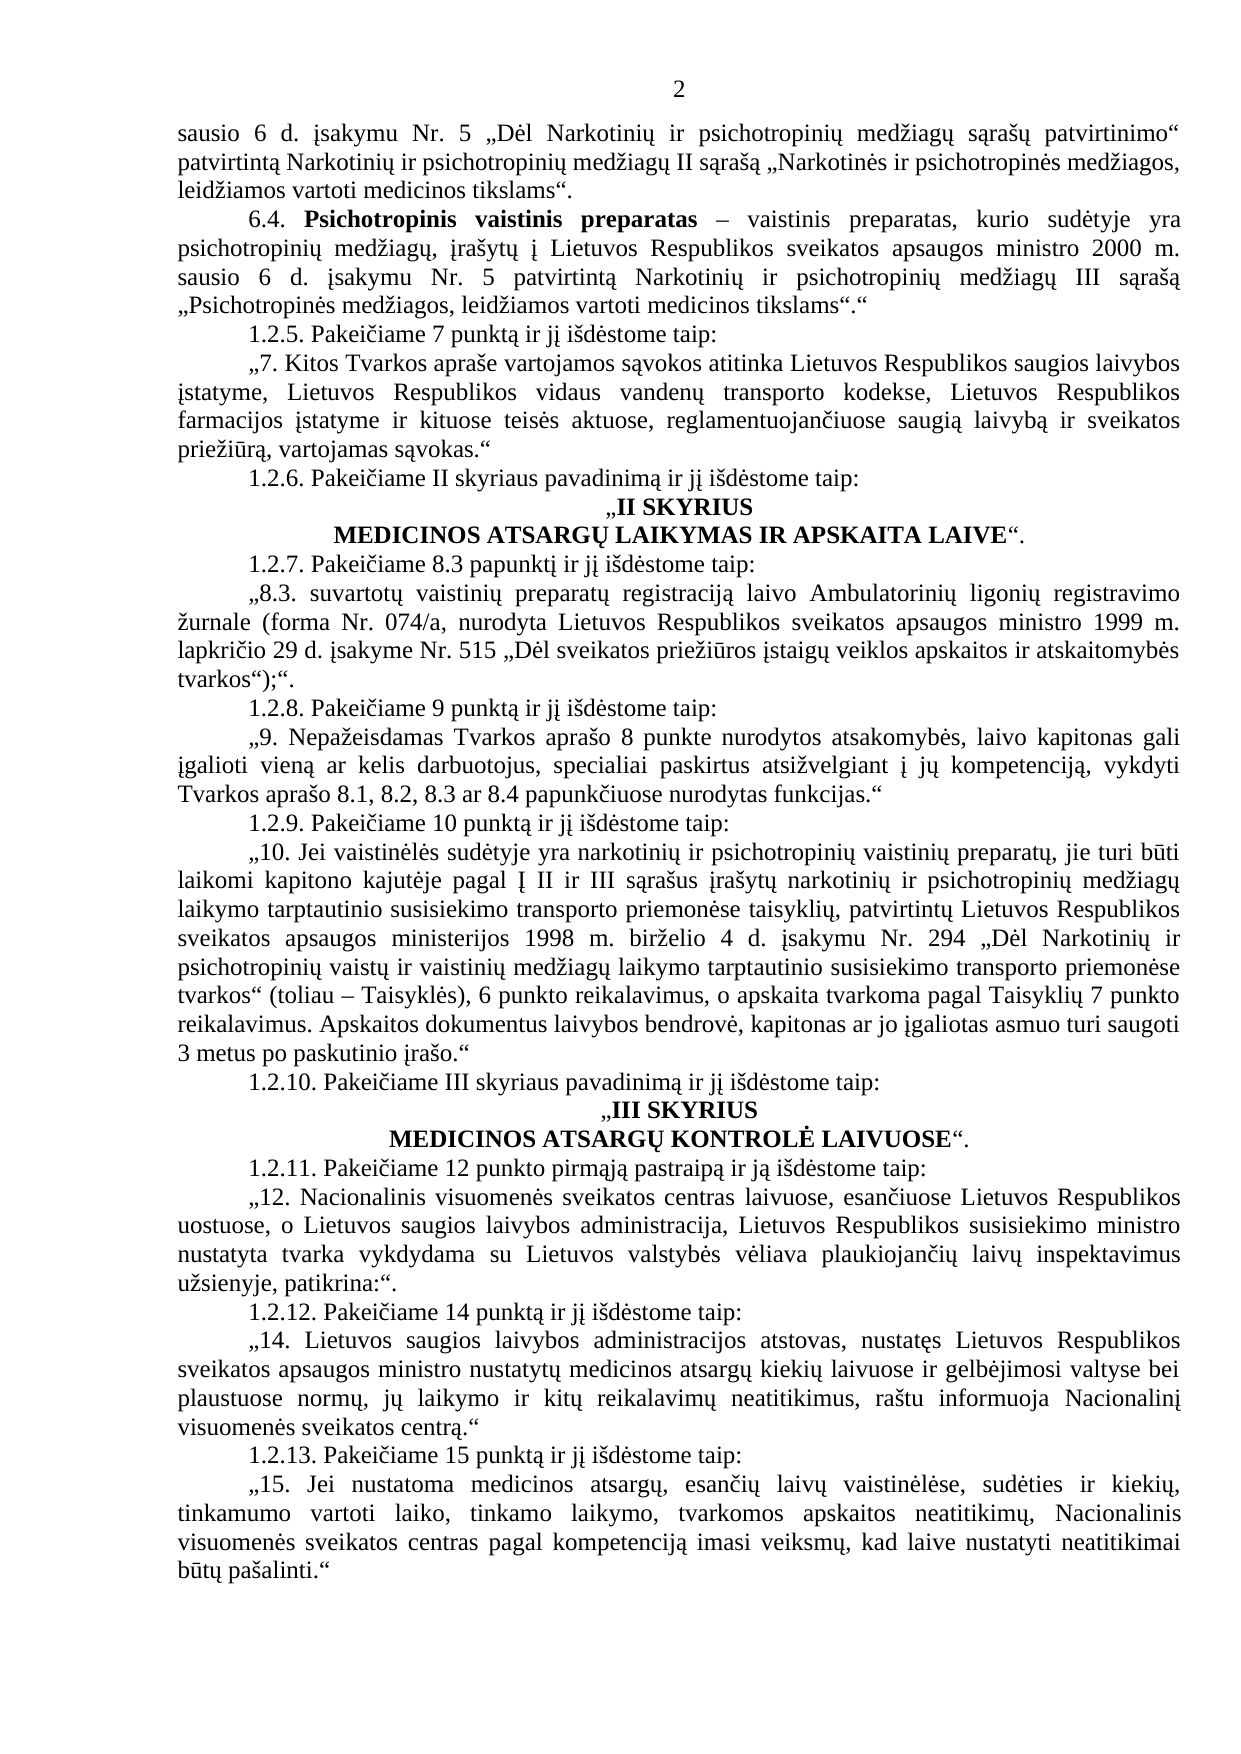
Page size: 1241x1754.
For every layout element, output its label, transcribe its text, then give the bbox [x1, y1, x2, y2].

text 6.4. Psichotropinis vaistinis preparatas – vaistinis preparatas, kurio sudėtyje yra psichotropinių medžiagų, įrašytų į Lietuvos Respublikos sveikatos apsaugos ministro 2000 m. sausio 6 d. įsakymu Nr. 5 patvirtintą Narkotinių ir psichotropinių medžiagų III sąrašą „Psichotropinės medžiagos, leidžiamos vartoti medicinos tikslams“.“ [177, 204, 1181, 319]
text 1.2.5. Pakeičiame 7 punktą ir jį išdėstome taip: [177, 319, 1181, 348]
text 1.2.7. Pakeičiame 8.3 papunktį ir jį išdėstome taip: [177, 549, 1181, 578]
text „8.3. suvartotų vaistinių preparatų registraciją laivo Ambulatorinių ligonių registravimo žurnale (forma Nr. 074/a, nurodyta Lietuvos Respublikos sveikatos apsaugos ministro 1999 m. lapkričio 29 d. įsakyme Nr. 515 „Dėl sveikatos priežiūros įstaigų veiklos apskaitos ir atskaitomybės tvarkos“);“. [177, 578, 1181, 693]
text „12. Nacionalinis visuomenės sveikatos centras laivuose, esančiuose Lietuvos Respublikos uostuose, o Lietuvos saugios laivybos administracija, Lietuvos Respublikos susisiekimo ministro nustatyta tvarka vykdydama su Lietuvos valstybės vėliava plaukiojančių laivų inspektavimus užsienyje, patikrina:“. [177, 1182, 1181, 1297]
text 1.2.10. Pakeičiame III skyriaus pavadinimą ir jį išdėstome taip: [177, 1067, 1181, 1096]
text „II SKYRIUS [177, 492, 1181, 521]
text „III SKYRIUS [177, 1096, 1181, 1124]
text 1.2.12. Pakeičiame 14 punktą ir jį išdėstome taip: [177, 1297, 1181, 1326]
text sausio 6 d. įsakymu Nr. 5 „Dėl Narkotinių ir psichotropinių medžiagų sąrašų patvirtinimo“ patvirtintą Narkotinių ir psichotropinių medžiagų II sąrašą „Narkotinės ir psichotropinės medžiagos, leidžiamos vartoti medicinos tikslams“. [177, 118, 1181, 204]
text „14. Lietuvos saugios laivybos administracijos atstovas, nustatęs Lietuvos Respublikos sveikatos apsaugos ministro nustatytų medicinos atsargų kiekių laivuose ir gelbėjimosi valtyse bei plaustuose normų, jų laikymo ir kitų reikalavimų neatitikimus, raštu informuoja Nacionalinį visuomenės sveikatos centrą.“ [177, 1326, 1181, 1441]
text 1.2.9. Pakeičiame 10 punktą ir jį išdėstome taip: [177, 808, 1181, 837]
text MEDICINOS ATSARGŲ KONTROLĖ LAIVUOSE“. [177, 1124, 1181, 1153]
text 1.2.11. Pakeičiame 12 punkto pirmąją pastraipą ir ją išdėstome taip: [177, 1153, 1181, 1182]
text 1.2.13. Pakeičiame 15 punktą ir jį išdėstome taip: [177, 1441, 1181, 1469]
text „7. Kitos Tvarkos apraše vartojamos sąvokos atitinka Lietuvos Respublikos saugios laivybos įstatyme, Lietuvos Respublikos vidaus vandenų transporto kodekse, Lietuvos Respublikos farmacijos įstatyme ir kituose teisės aktuose, reglamentuojančiuose saugią laivybą ir sveikatos priežiūrą, vartojamas sąvokas.“ [177, 348, 1181, 463]
text 1.2.6. Pakeičiame II skyriaus pavadinimą ir jį išdėstome taip: [177, 463, 1181, 492]
text „15. Jei nustatoma medicinos atsargų, esančių laivų vaistinėlėse, sudėties ir kiekių, tinkamumo vartoti laiko, tinkamo laikymo, tvarkomos apskaitos neatitikimų, Nacionalinis visuomenės sveikatos centras pagal kompetenciją imasi veiksmų, kad laive nustatyti neatitikimai būtų pašalinti.“ [177, 1469, 1181, 1584]
text „10. Jei vaistinėlės sudėtyje yra narkotinių ir psichotropinių vaistinių preparatų, jie turi būti laikomi kapitono kajutėje pagal Į II ir III sąrašus įrašytų narkotinių ir psichotropinių medžiagų laikymo tarptautinio susisiekimo transporto priemonėse taisyklių, patvirtintų Lietuvos Respublikos sveikatos apsaugos ministerijos 1998 m. birželio 4 d. įsakymu Nr. 294 „Dėl Narkotinių ir psichotropinių vaistų ir vaistinių medžiagų laikymo tarptautinio susisiekimo transporto priemonėse tvarkos“ (toliau – Taisyklės), 6 punkto reikalavimus, o apskaita tvarkoma pagal Taisyklių 7 punkto reikalavimus. Apskaitos dokumentus laivybos bendrovė, kapitonas ar jo įgaliotas asmuo turi saugoti 3 metus po paskutinio įrašo.“ [177, 837, 1181, 1067]
text „9. Nepažeisdamas Tvarkos aprašo 8 punkte nurodytos atsakomybės, laivo kapitonas gali įgalioti vieną ar kelis darbuotojus, specialiai paskirtus atsižvelgiant į jų kompetenciją, vykdyti Tvarkos aprašo 8.1, 8.2, 8.3 ar 8.4 papunkčiuose nurodytas funkcijas.“ [177, 722, 1181, 808]
text MEDICINOS ATSARGŲ LAIKYMAS IR APSKAITA LAIVE“. [177, 521, 1181, 549]
text 1.2.8. Pakeičiame 9 punktą ir jį išdėstome taip: [177, 693, 1181, 722]
